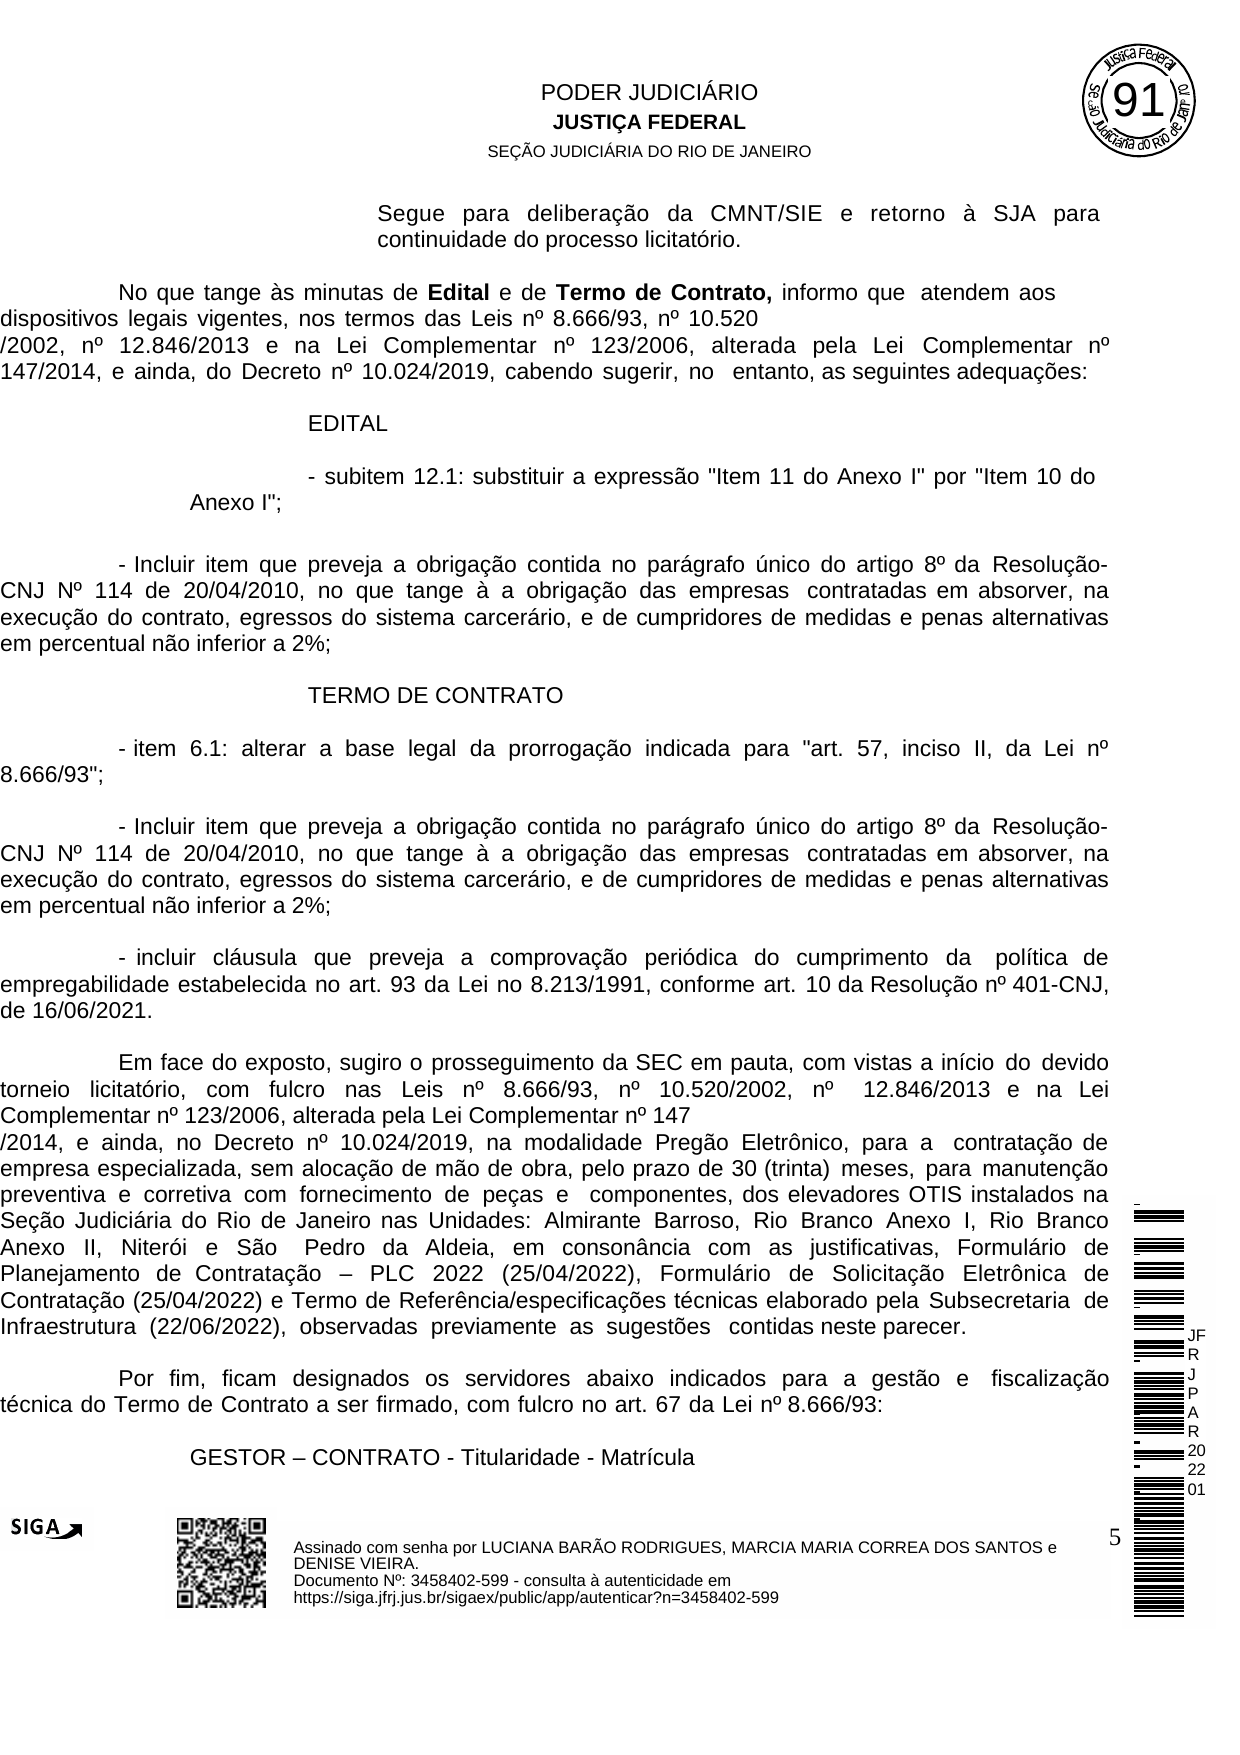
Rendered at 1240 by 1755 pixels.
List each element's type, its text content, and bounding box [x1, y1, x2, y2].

text Anexo I"; [0, 489, 282, 515]
text /2002, nº 12.846/2013 e na Lei Complementar nº 123/2006, alterada pela Lei Complementar nº 147/2014, e ainda, do Decreto nº 10.024/2019, cabendo sugerir, no entanto, as seguintes adequações: [0, 332, 1109, 384]
list Incluir item que preveja a obrigação contida no parágrafo único do artigo 8º da Resolução-CNJ Nº 114 de 20/04/2010, no que tange à a obrigação das empresas contratadas em absorver, na execução do contrato, egressos do sistema carcerário, e de cumpridores de medidas e penas alternativas em percentual não inferior a 2%; [0, 813, 1109, 918]
text No que tange às minutas de Edital e de Termo de Contrato, informo que atendem aos dispositivos legais vigentes, nos termos das Leis nº 8.666/93, nº 10.520 [0, 279, 1118, 332]
text e [1180, 96, 1192, 105]
text ç [1088, 97, 1100, 106]
text Por fim, ficam designados os servidores abaixo indicados para a gestão e fiscalização técnica do Termo de Contrato a ser firmado, com fulcro no art. 67 da Lei nº 8.666/93: [0, 1365, 1109, 1418]
list Incluir item que preveja a obrigação contida no parágrafo único do artigo 8º da Resolução-CNJ Nº 114 de 20/04/2010, no que tange à a obrigação das empresas contratadas em absorver, na execução do contrato, egressos do sistema carcerário, e de cumpridores de medidas e penas alternativas em percentual não inferior a 2%; [0, 551, 1109, 657]
text /2014, e ainda, no Decreto nº 10.024/2019, na modalidade Pregão Eletrônico, para a contratação de empresa especializada, sem alocação de mão de obra, pelo prazo de 30 (trinta) meses, para manutenção preventiva e corretiva com fornecimento de peças e componentes, dos elevadores OTIS instalados na Seção Judiciária do Rio de Janeiro nas Unidades: Almirante Barroso, Rio Branco Anexo I, Rio Branco Anexo II, Niterói e São Pedro da Aldeia, em consonância com as justificativas, Formulário de Planejamento de Contratação – PLC 2022 (25/04/2022), Formulário de Solicitação Eletrônica de Contratação (25/04/2022) e Termo de Referência/especificações técnicas elaborado pela Subsecretaria de Infraestrutura (22/06/2022), observadas previamente as sugestões contidas neste parecer. [0, 1128, 1109, 1339]
list subitem 12.1: substituir a expressão "Item 11 do Anexo I" por "Item 10 do [308, 463, 1239, 489]
text Em face do exposto, sugiro o prosseguimento da SEC em pauta, com vistas a início do devido torneio licitatório, com fulcro nas Leis nº 8.666/93, nº 10.520/2002, nº 12.846/2013 e na Lei Complementar nº 123/2006, alterada pela Lei Complementar nº 147 [0, 1049, 1109, 1128]
text GESTOR – CONTRATO - Titularidade - Matrícula [189, 1444, 1122, 1470]
text EDITAL [308, 410, 1239, 437]
text JFRJPAR202201903A [1187, 1326, 1206, 1498]
text TERMO DE CONTRATO [308, 682, 1239, 709]
list incluir cláusula que preveja a comprovação periódica do cumprimento da política de empregabilidade estabelecida no art. 93 da Lei no 8.213/1991, conforme art. 10 da Resolução nº 401-CNJ, de 16/06/2021. [0, 944, 1109, 1023]
text Segue para deliberação da CMNT/SIE e retorno à SJA para continuidade do processo licitatório. [377, 200, 1118, 252]
list item 6.1: alterar a base legal da prorrogação indicada para "art. 57, inciso II, da Lei nº 8.666/93"; [0, 734, 1109, 787]
